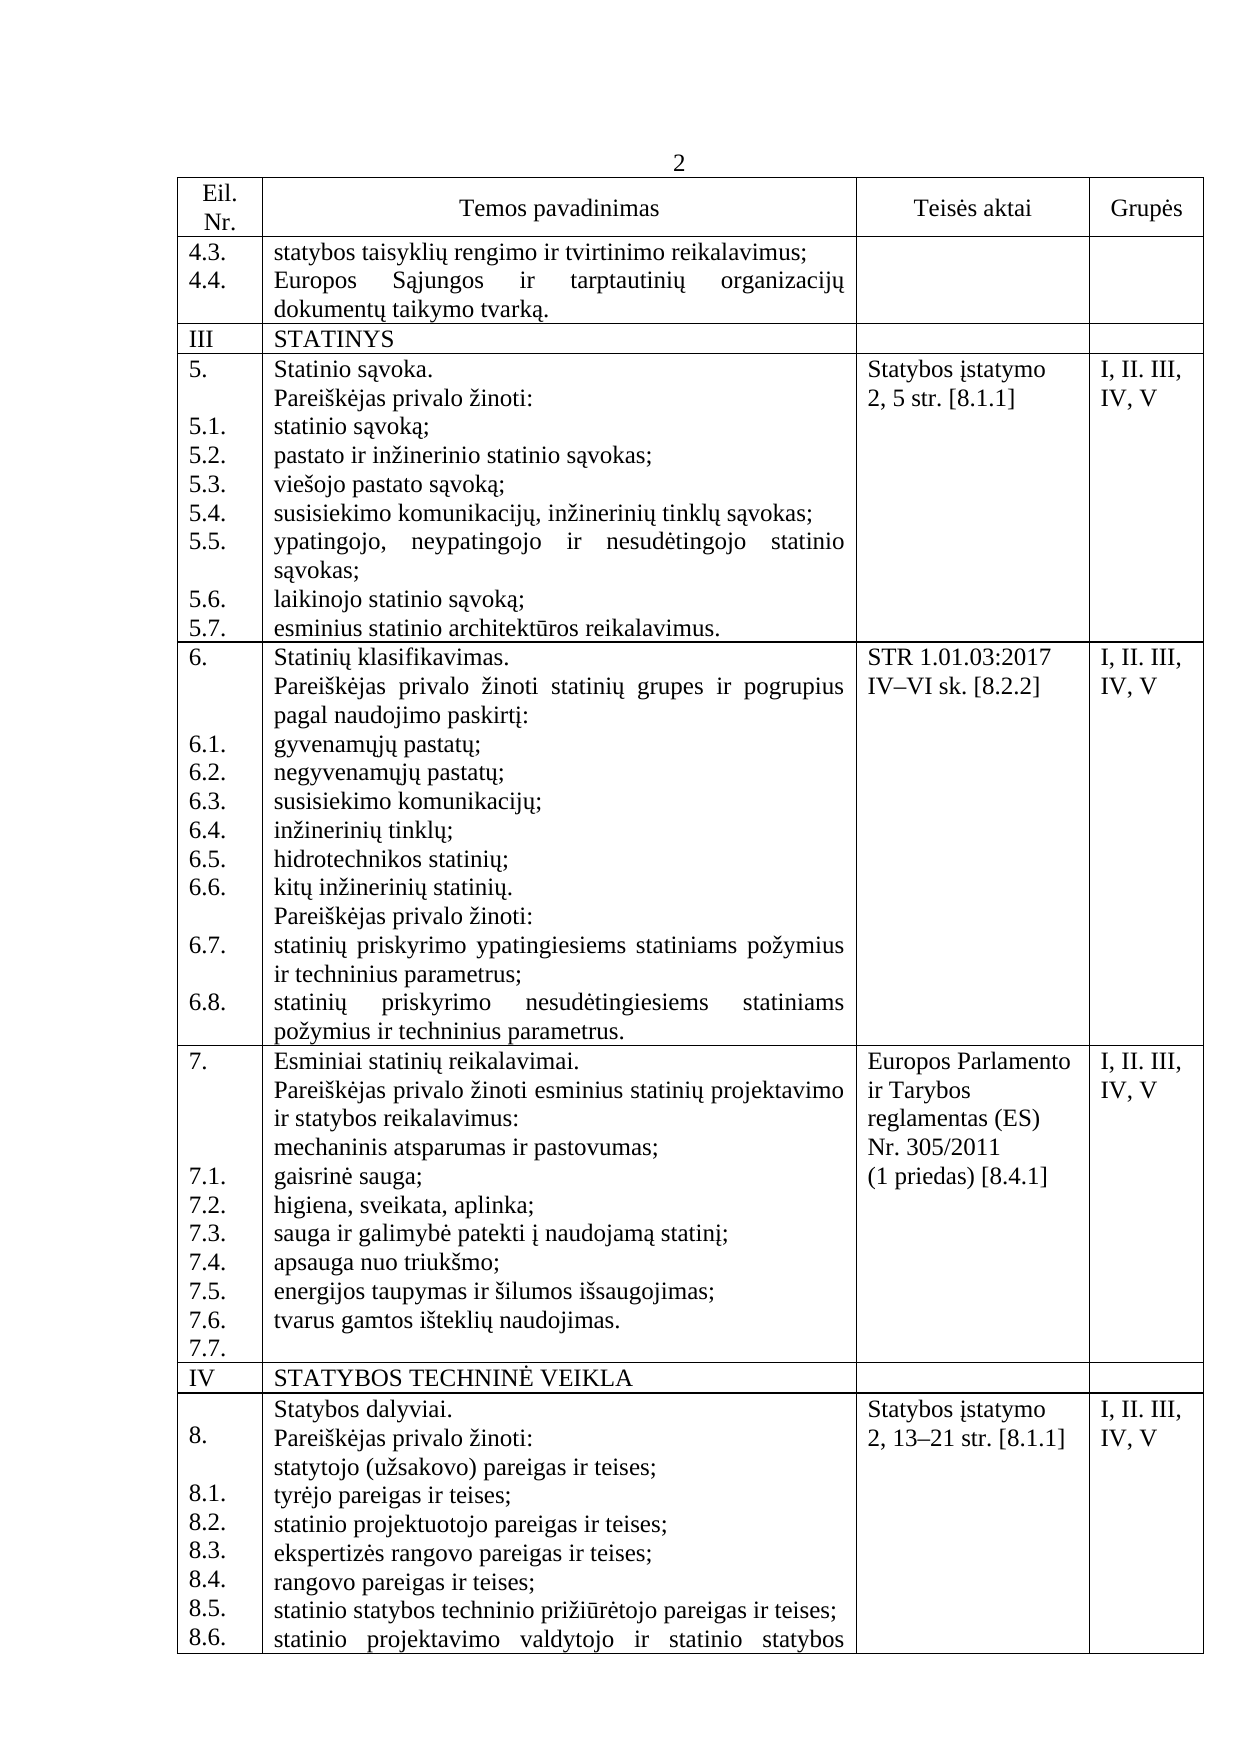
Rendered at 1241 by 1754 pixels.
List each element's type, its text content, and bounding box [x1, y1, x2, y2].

table_cell [857, 324, 1089, 353]
table_cell statybos taisyklių rengimo ir tvirtinimo reikalavimus; Europos Sąjungos ir tarptautinių organizacijų dokumentų taikymo tvarką. [263, 237, 856, 323]
table_cell Statinių klasifikavimas. Pareiškėjas privalo žinoti statinių grupes ir pogrupius pagal naudojimo paskirtį: gyvenamųjų pastatų; negyvenamųjų pastatų; susisiekimo komunikacijų; inžinerinių tinklų; hidrotechnikos statinių; kitų inžinerinių statinių. Pareiškėjas privalo žinoti: statinių priskyrimo ypatingiesiems statiniams požymius ir techninius parametrus; statinių priskyrimo nesudėtingiesiems statiniams požymius ir techninius parametrus. [263, 643, 856, 1045]
table_cell [857, 1363, 1089, 1392]
table_cell 4.3. 4.4. [178, 237, 262, 323]
table_header Teisės aktai [857, 178, 1089, 236]
table_cell [1090, 1363, 1203, 1392]
table_cell Esminiai statinių reikalavimai. Pareiškėjas privalo žinoti esminius statinių projektavimo ir statybos reikalavimus: mechaninis atsparumas ir pastovumas; gaisrinė sauga; higiena, sveikata, aplinka; sauga ir galimybė patekti į naudojamą statinį; apsauga nuo triukšmo; energijos taupymas ir šilumos išsaugojimas; tvarus gamtos išteklių naudojimas. [263, 1046, 856, 1362]
table_cell I, II. III, IV, V [1090, 1046, 1203, 1362]
table_header Statybos dalyviai. Pareiškėjas privalo žinoti: statytojo (užsakovo) pareigas ir teises; tyrėjo pareigas ir teises; statinio projektuotojo pareigas ir teises; ekspertizės rangovo pareigas ir teises; rangovo pareigas ir teises; statinio statybos techninio prižiūrėtojo pareigas ir teises; statinio projektavimo valdytojo ir statinio statybos [263, 1394, 856, 1653]
table_header Eil. Nr. [178, 178, 262, 236]
table_cell STATYBOS TECHNINĖ VEIKLA [263, 1363, 856, 1392]
table_cell I, II. III, IV, V [1090, 643, 1203, 1045]
table_cell III [178, 324, 262, 353]
table_header Temos pavadinimas [263, 178, 856, 236]
table_cell Statybos įstatymo 2, 5 str. [8.1.1] [857, 354, 1089, 641]
table_header 8. 8.1. 8.2. 8.3. 8.4. 8.5. 8.6. [178, 1394, 262, 1653]
table_cell 6. 6.1. 6.2. 6.3. 6.4. 6.5. 6.6. 6.7. 6.8. [178, 643, 262, 1045]
table_cell [1090, 237, 1203, 323]
table_header Statybos įstatymo 2, 13–21 str. [8.1.1] [857, 1394, 1089, 1653]
table_cell 5. 5.1. 5.2. 5.3. 5.4. 5.5. 5.6. 5.7. [178, 354, 262, 641]
table_cell Europos Parlamento ir Tarybos reglamentas (ES) Nr. 305/2011 (1 priedas) [8.4.1] [857, 1046, 1089, 1362]
table_cell STATINYS [263, 324, 856, 353]
table_cell [1090, 324, 1203, 353]
table_header I, II. III, IV, V [1090, 1394, 1203, 1653]
table_header Grupės [1090, 178, 1203, 236]
table_cell IV [178, 1363, 262, 1392]
table_cell Statinio sąvoka. Pareiškėjas privalo žinoti: statinio sąvoką; pastato ir inžinerinio statinio sąvokas; viešojo pastato sąvoką; susisiekimo komunikacijų, inžinerinių tinklų sąvokas; ypatingojo, neypatingojo ir nesudėtingojo statinio sąvokas; laikinojo statinio sąvoką; esminius statinio architektūros reikalavimus. [263, 354, 856, 641]
table_cell STR 1.01.03:2017 IV–VI sk. [8.2.2] [857, 643, 1089, 1045]
table_cell I, II. III, IV, V [1090, 354, 1203, 641]
table_cell [857, 237, 1089, 323]
table_cell 7. 7.1. 7.2. 7.3. 7.4. 7.5. 7.6. 7.7. [178, 1046, 262, 1362]
